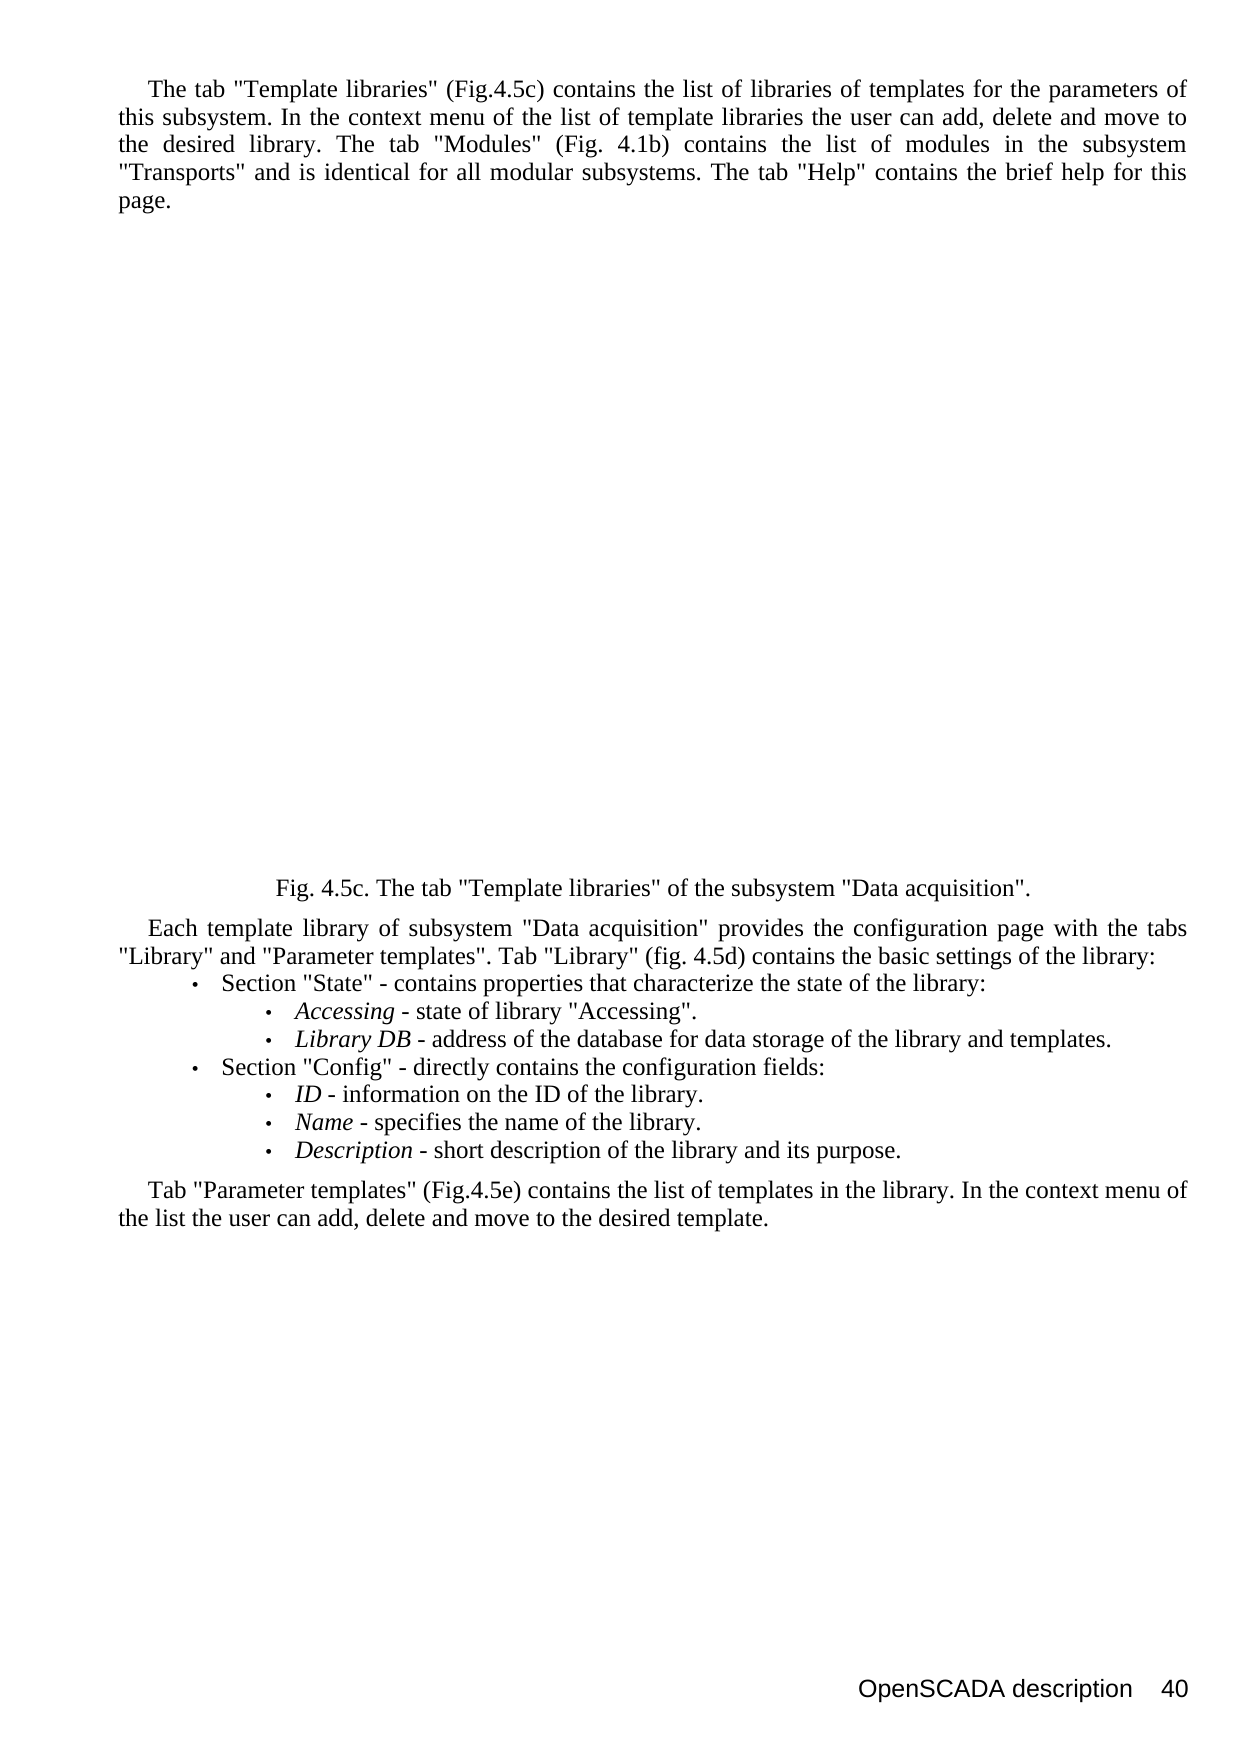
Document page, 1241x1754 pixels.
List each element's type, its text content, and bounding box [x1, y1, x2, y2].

list Accessing - state of library "Accessing". [236, 997, 1188, 1025]
list Description - short description of the library and its purpose. [236, 1136, 1188, 1163]
text The tab "Template libraries" (Fig.4.5c) contains the list of libraries of templates for the parameters of this subsystem. In the context menu of the list of template libraries the user can add, delete and move to the desired library. The tab "Modules" (Fig. 4.1b) contains the list of modules in the subsystem "Transports" and is identical for all modular subsystems. The tab "Help" contains the brief help for this page. [118, 75, 1188, 213]
list ID - information on the ID of the library. [236, 1080, 1188, 1108]
list Section "Config" - directly contains the configuration fields: [162, 1053, 1188, 1080]
list Name - specifies the name of the library. [236, 1108, 1188, 1136]
list Library DB - address of the database for data storage of the library and templates. [236, 1025, 1188, 1053]
text Fig. 4.5c. The tab "Template libraries" of the subsystem "Data acquisition". [118, 226, 1188, 902]
list Section "State" - contains properties that characterize the state of the library: [162, 969, 1188, 997]
text Each template library of subsystem "Data acquisition" provides the configuration page with the tabs "Library" and "Parameter templates". Tab "Library" (fig. 4.5d) contains the basic settings of the library: [118, 914, 1188, 969]
text Tab "Parameter templates" (Fig.4.5e) contains the list of templates in the library. In the context menu of the list the user can add, delete and move to the desired template. [118, 1176, 1188, 1231]
